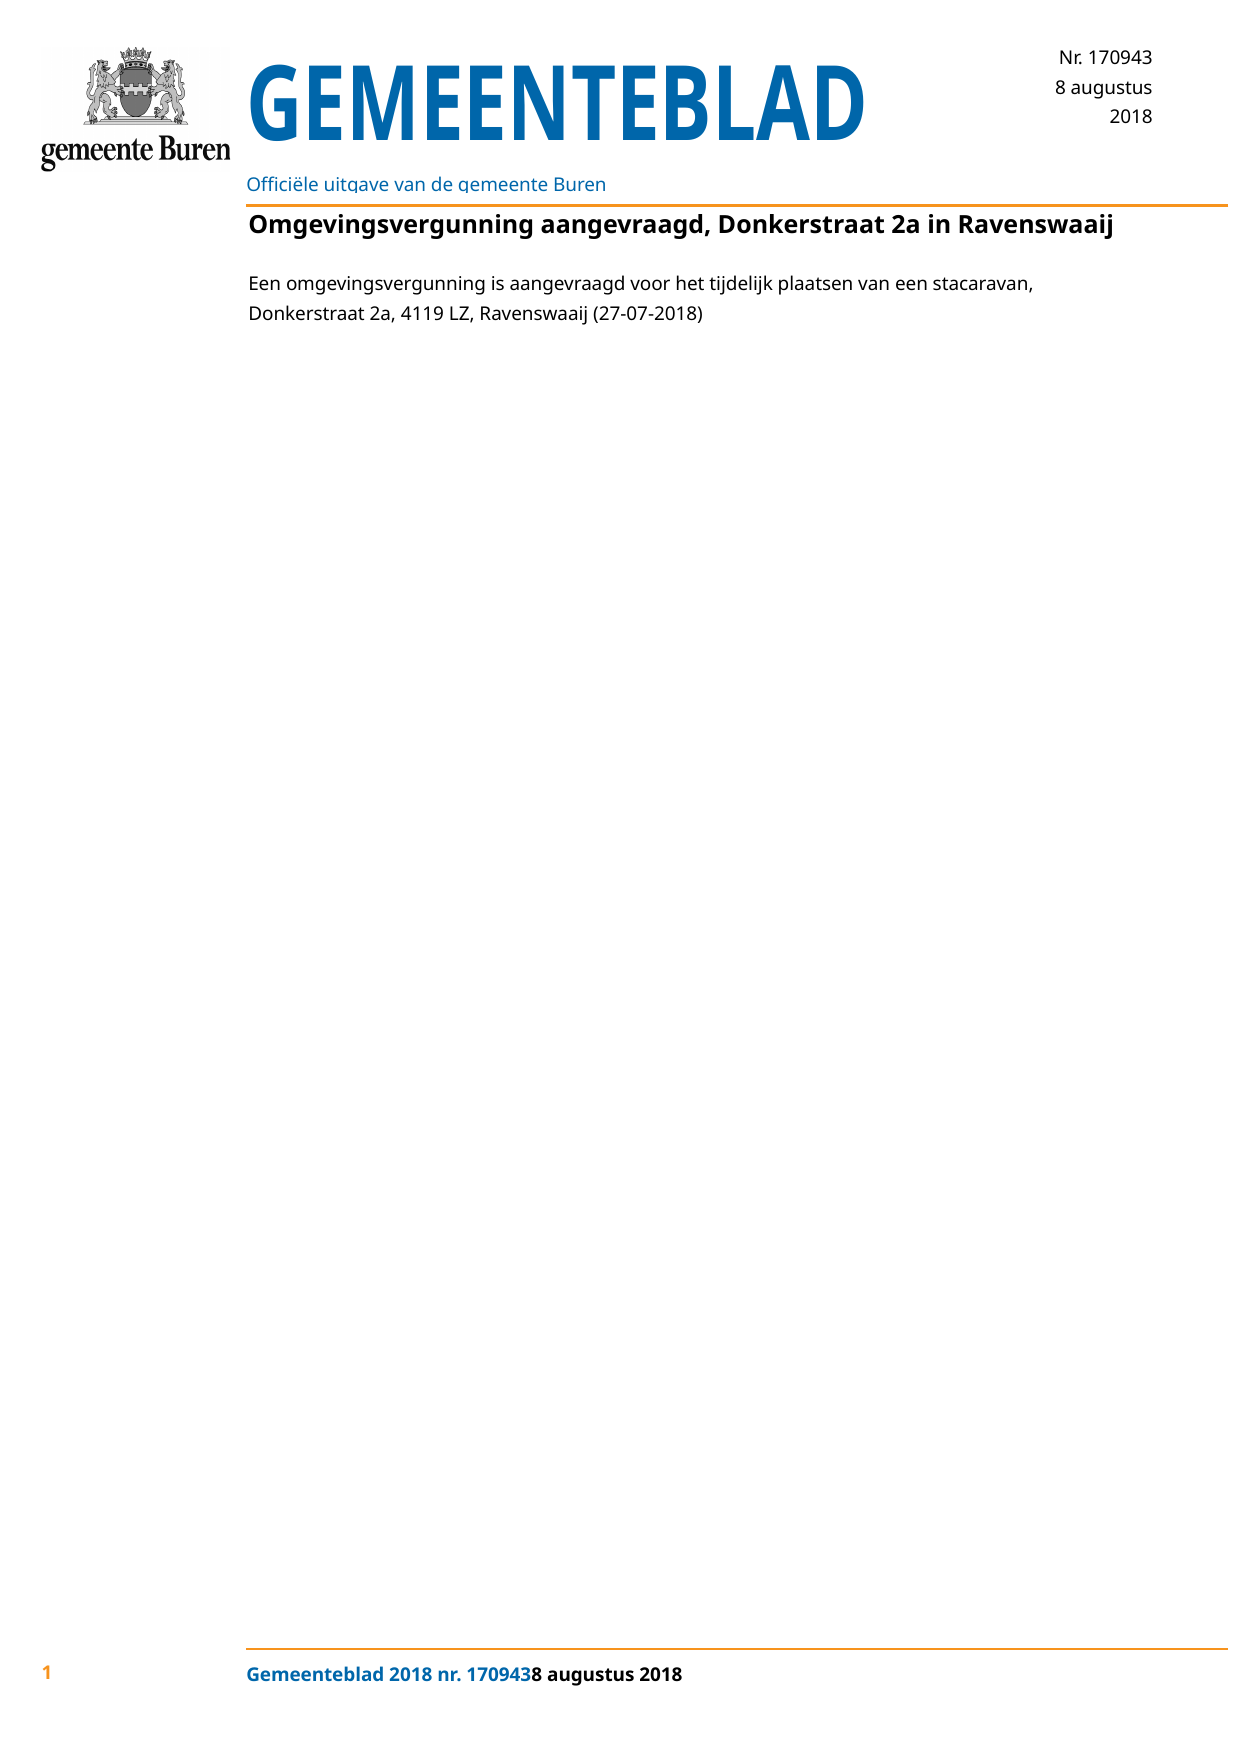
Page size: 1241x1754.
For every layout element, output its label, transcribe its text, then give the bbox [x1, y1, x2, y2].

text Een omgevingsvergunning is aangevraagd voor het tijdelijk plaatsen van een stacaravan, Donkerstraat 2a, 4119 LZ, Ravenswaaij (27-07-2018) [248, 270, 1152, 326]
picture [41, 47, 231, 172]
table_header [248, 330, 1152, 355]
text Omgevingsvergunning aangevraagd, Donkerstraat 2a in Ravenswaaij [248, 207, 1152, 241]
